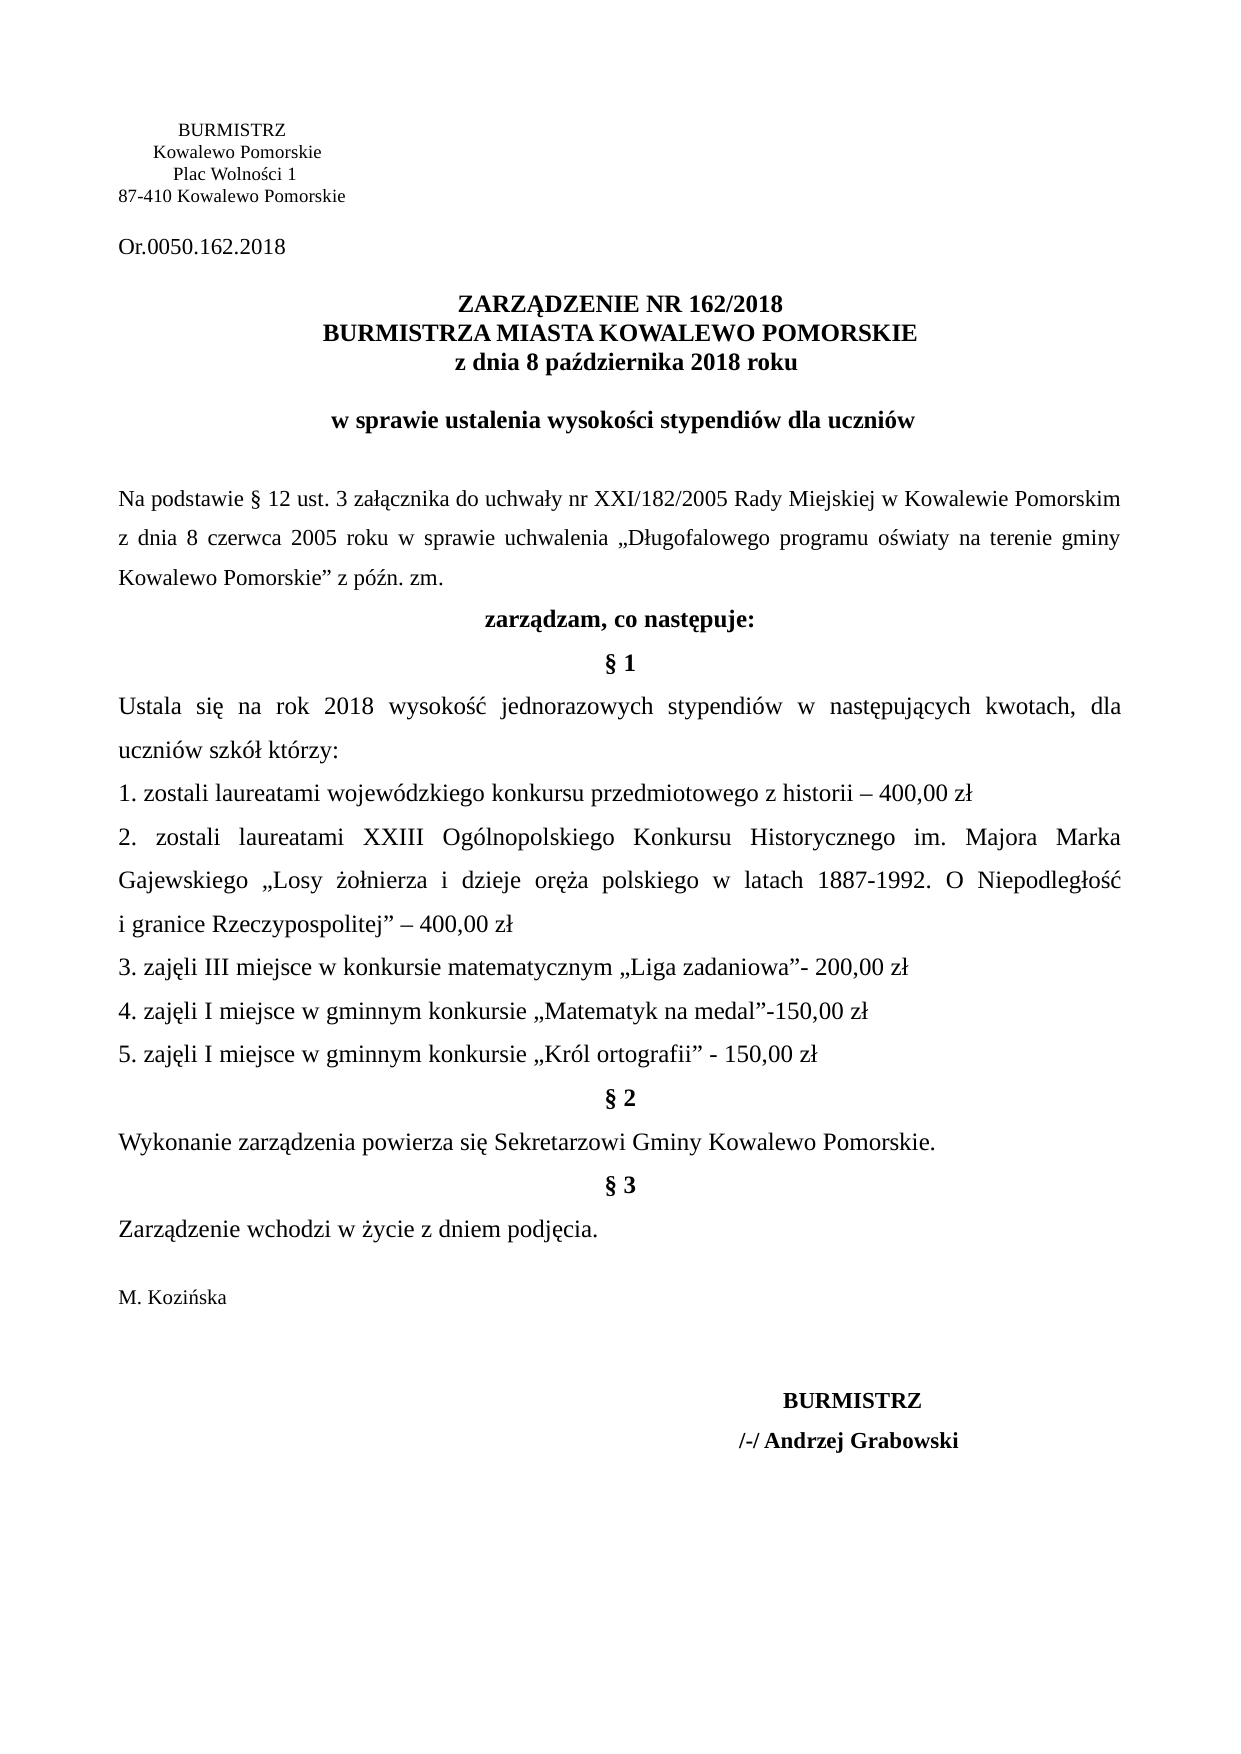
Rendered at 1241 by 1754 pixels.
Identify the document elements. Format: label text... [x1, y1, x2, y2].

text 5. zajęli I miejsce w gminnym konkursie „Król ortografii” - 150,00 zł [118, 1039, 1122, 1068]
text M. Kozińska [118, 1281, 1122, 1310]
text 87-410 Kowalewo Pomorskie [118, 184, 1122, 206]
text Wykonanie zarządzenia powierza się Sekretarzowi Gminy Kowalewo Pomorskie. [118, 1126, 1122, 1155]
text Na podstawie § 12 ust. 3 załącznika do uchwały nr XXI/182/2005 Rady Miejskiej w Kowalewie Pomorskim z dnia 8 czerwca 2005 roku w sprawie uchwalenia „Długofalowego programu oświaty na terenie gminy Kowalewo Pomorskie” z późn. zm. [118, 484, 1122, 591]
text /-/ Andrzej Grabowski [118, 1427, 1122, 1453]
text 2. zostali laureatami XXIII Ogólnopolskiego Konkursu Historycznego im. Majora Marka Gajewskiego „Losy żołnierza i dzieje oręża polskiego w latach 1887-1992. O Niepodległość i granice Rzeczypospolitej” – 400,00 zł [118, 822, 1122, 938]
text z dnia 8 października 2018 roku [118, 347, 1122, 376]
text 3. zajęli III miejsce w konkursie matematycznym „Liga zadaniowa”- 200,00 zł [118, 952, 1122, 981]
text BURMISTRZ [118, 118, 1122, 140]
text BURMISTRZ [118, 1387, 1122, 1413]
text Zarządzenie wchodzi w życie z dniem podjęcia. [118, 1213, 1122, 1242]
text w sprawie ustalenia wysokości stypendiów dla uczniów [118, 405, 1122, 434]
text § 2 [118, 1083, 1122, 1112]
text § 3 [118, 1170, 1122, 1199]
text Plac Wolności 1 [118, 162, 1122, 184]
text Kowalewo Pomorskie [118, 140, 1122, 162]
text 4. zajęli I miejsce w gminnym konkursie „Matematyk na medal”-150,00 zł [118, 996, 1122, 1025]
text 1. zostali laureatami wojewódzkiego konkursu przedmiotowego z historii – 400,00 zł [118, 778, 1122, 807]
text Ustala się na rok 2018 wysokość jednorazowych stypendiów w następujących kwotach, dla uczniów szkół którzy: [118, 691, 1122, 763]
text § 1 [118, 647, 1122, 676]
text Or.0050.162.2018 [118, 233, 1122, 259]
text zarządzam, co następuje: [118, 604, 1122, 633]
text BURMISTRZA MIASTA KOWALEWO POMORSKIE [118, 318, 1122, 347]
text ZARZĄDZENIE NR 162/2018 [118, 289, 1122, 318]
